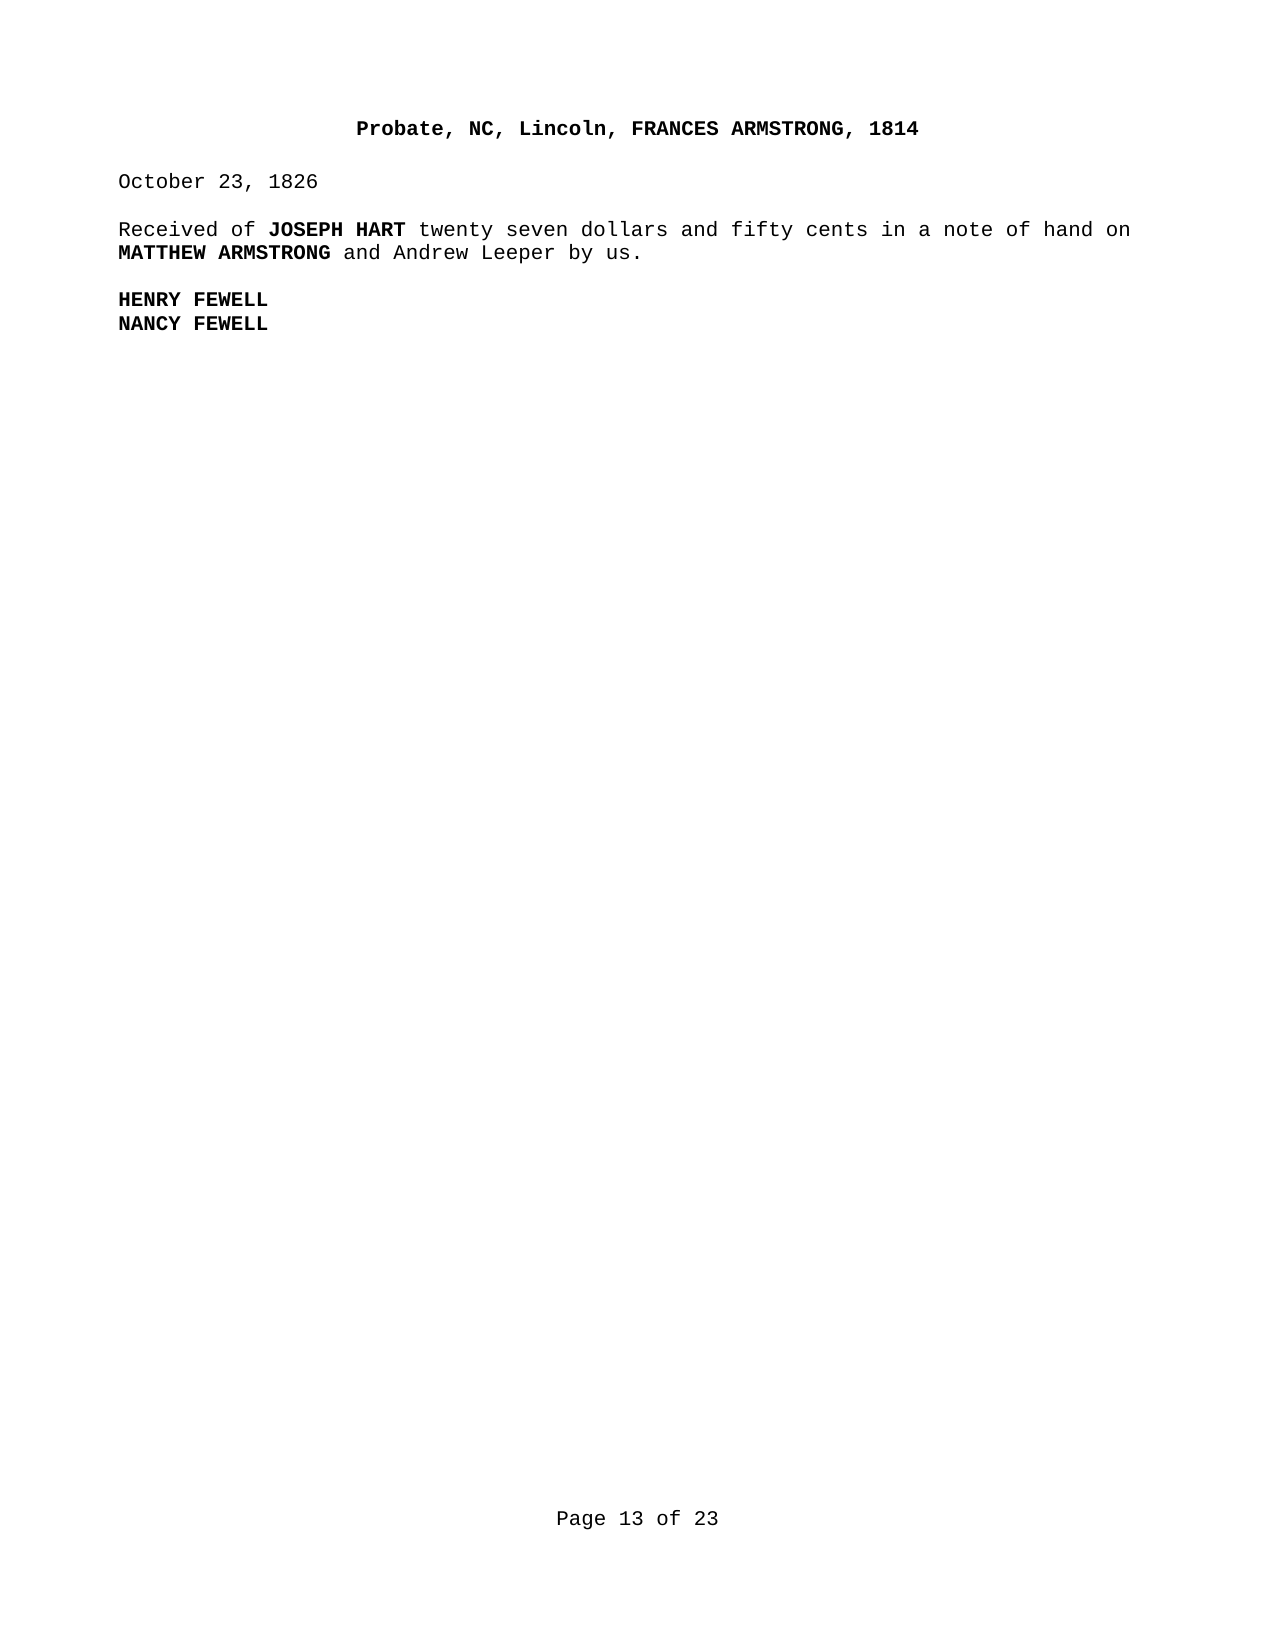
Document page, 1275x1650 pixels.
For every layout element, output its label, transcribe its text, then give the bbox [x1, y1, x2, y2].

text Received of Joseph Hart twenty seven dollars and fifty cents in a note of hand on Matthew Armstrong and Andrew Leeper by us. [118, 218, 1157, 266]
text Henry Fewell [118, 289, 1157, 313]
text Nancy Fewell [118, 313, 1157, 337]
text October 23, 1826 [118, 171, 1157, 195]
